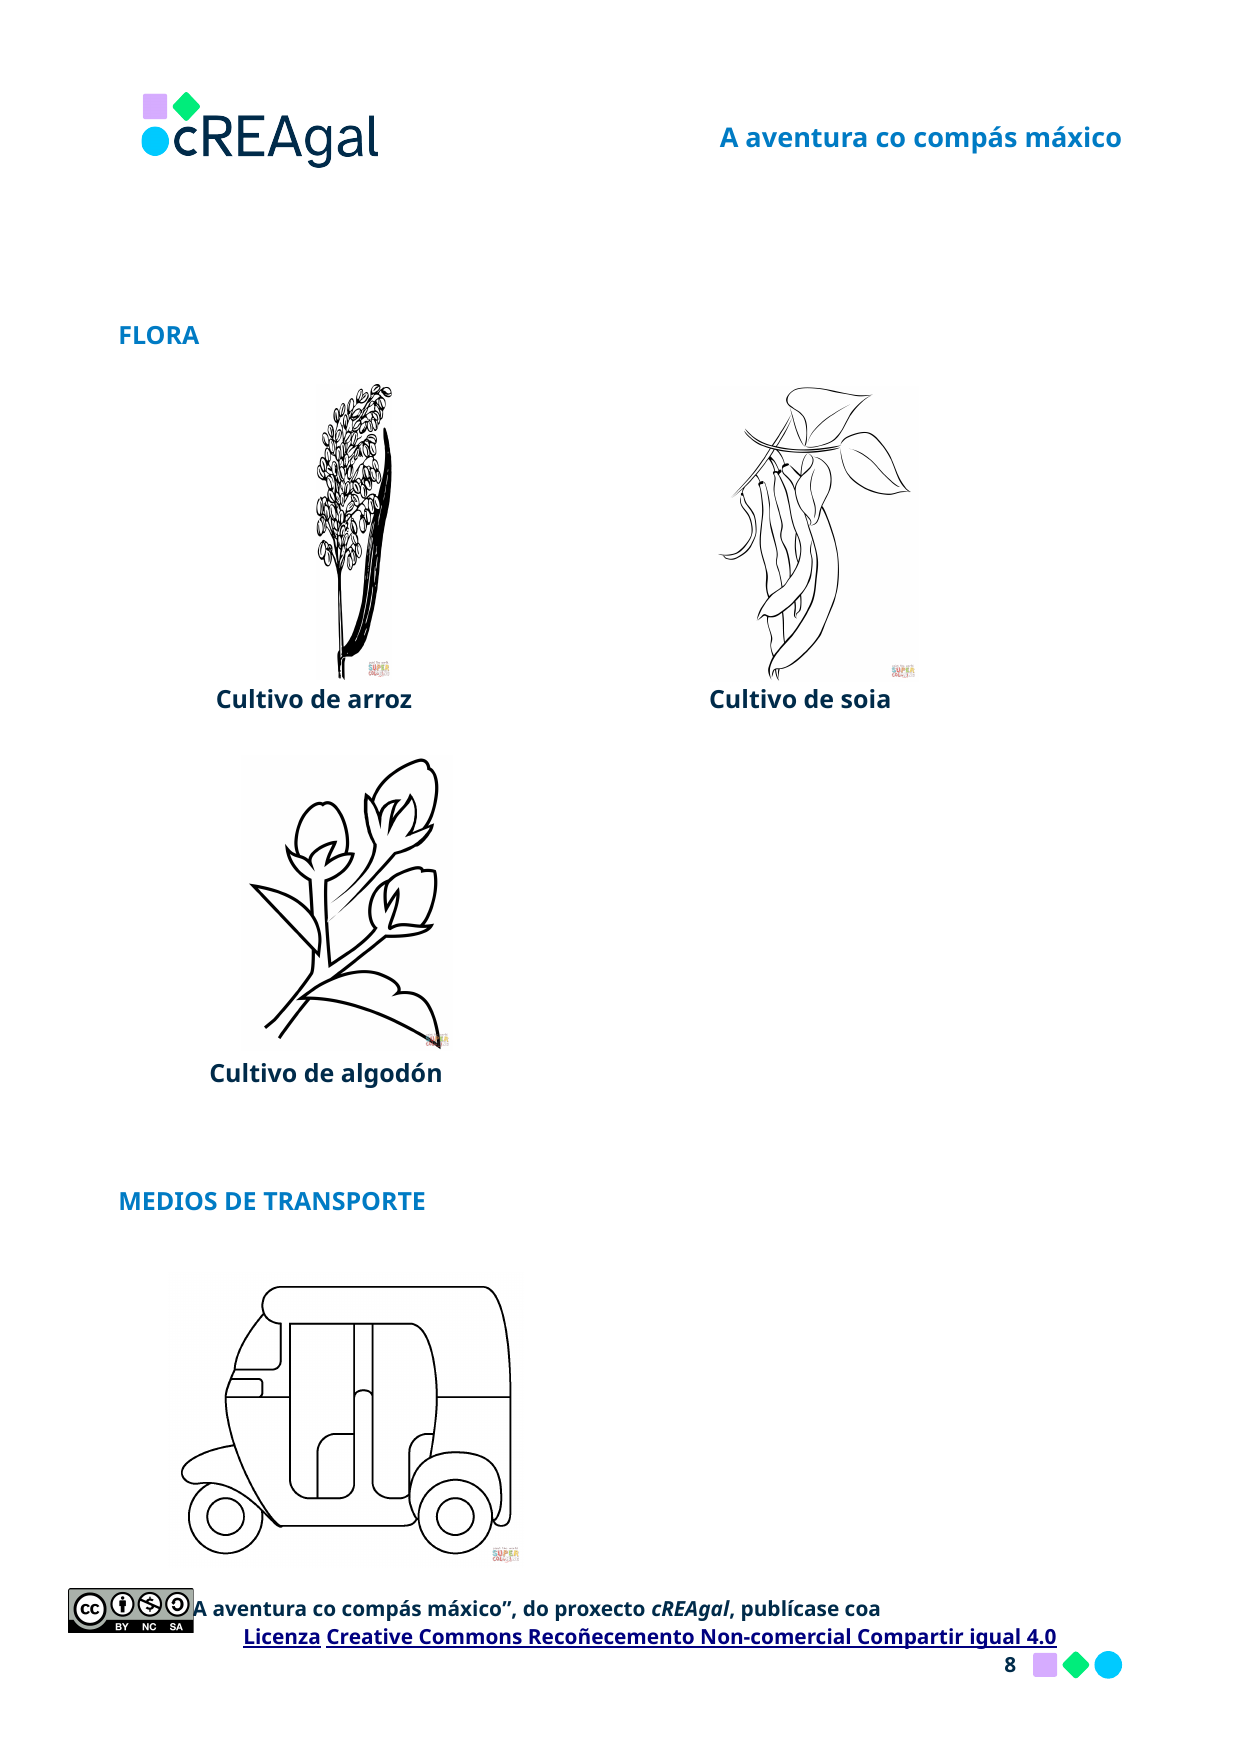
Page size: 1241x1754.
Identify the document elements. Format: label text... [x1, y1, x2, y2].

text Cultivo de algodón [118, 746, 1122, 1089]
picture [68, 1588, 194, 1633]
picture [316, 384, 392, 680]
picture [710, 386, 919, 682]
picture [241, 755, 453, 1051]
text Cultivo de arroz Cultivo de soia [118, 381, 1122, 716]
text MEDIOS DE TRANSPORTE [118, 1184, 1122, 1218]
picture [141, 92, 378, 168]
picture [167, 1272, 525, 1568]
text FLORA [118, 317, 1122, 351]
